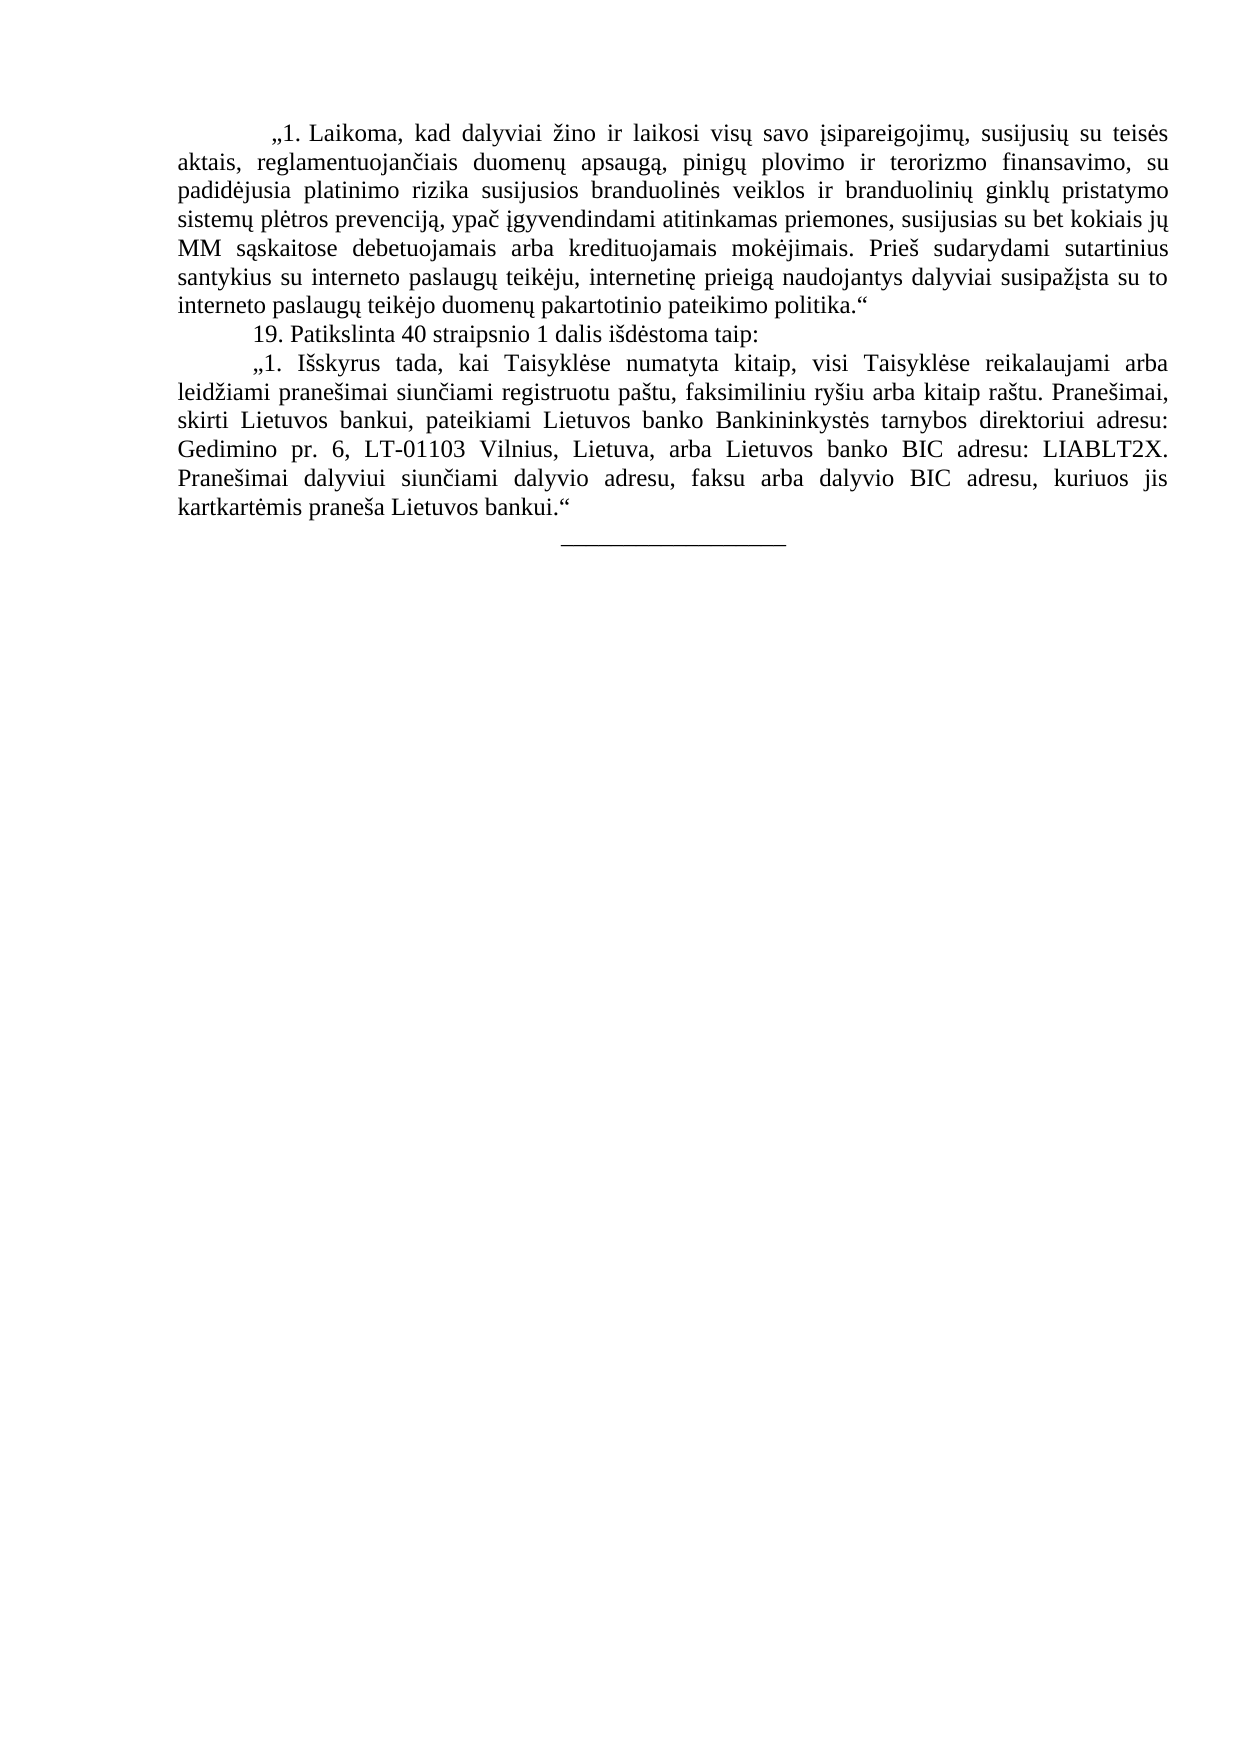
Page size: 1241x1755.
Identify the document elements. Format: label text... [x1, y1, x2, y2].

text 19. Patikslinta 40 straipsnio 1 dalis išdėstoma taip: [177, 319, 1169, 348]
text „1. Laikoma, kad dalyviai žino ir laikosi visų savo įsipareigojimų, susijusių su teisės aktais, reglamentuojančiais duomenų apsaugą, pinigų plovimo ir terorizmo finansavimo, su padidėjusia platinimo rizika susijusios branduolinės veiklos ir branduolinių ginklų pristatymo sistemų plėtros prevenciją, ypač įgyvendindami atitinkamas priemones, susijusias su bet kokiais jų MM sąskaitose debetuojamais arba kredituojamais mokėjimais. Prieš sudarydami sutartinius santykius su interneto paslaugų teikėju, internetinę prieigą naudojantys dalyviai susipažįsta su to interneto paslaugų teikėjo duomenų pakartotinio pateikimo politika.“ [177, 118, 1169, 319]
text __________________ [177, 521, 1169, 549]
text „1. Išskyrus tada, kai Taisyklėse numatyta kitaip, visi Taisyklėse reikalaujami arba leidžiami pranešimai siunčiami registruotu paštu, faksimiliniu ryšiu arba kitaip raštu. Pranešimai, skirti Lietuvos bankui, pateikiami Lietuvos banko Bankininkystės tarnybos direktoriui adresu: Gedimino pr. 6, LT-01103 Vilnius, Lietuva, arba Lietuvos banko BIC adresu: LIABLT2X. Pranešimai dalyviui siunčiami dalyvio adresu, faksu arba dalyvio BIC adresu, kuriuos jis kartkartėmis praneša Lietuvos bankui.“ [177, 348, 1169, 521]
